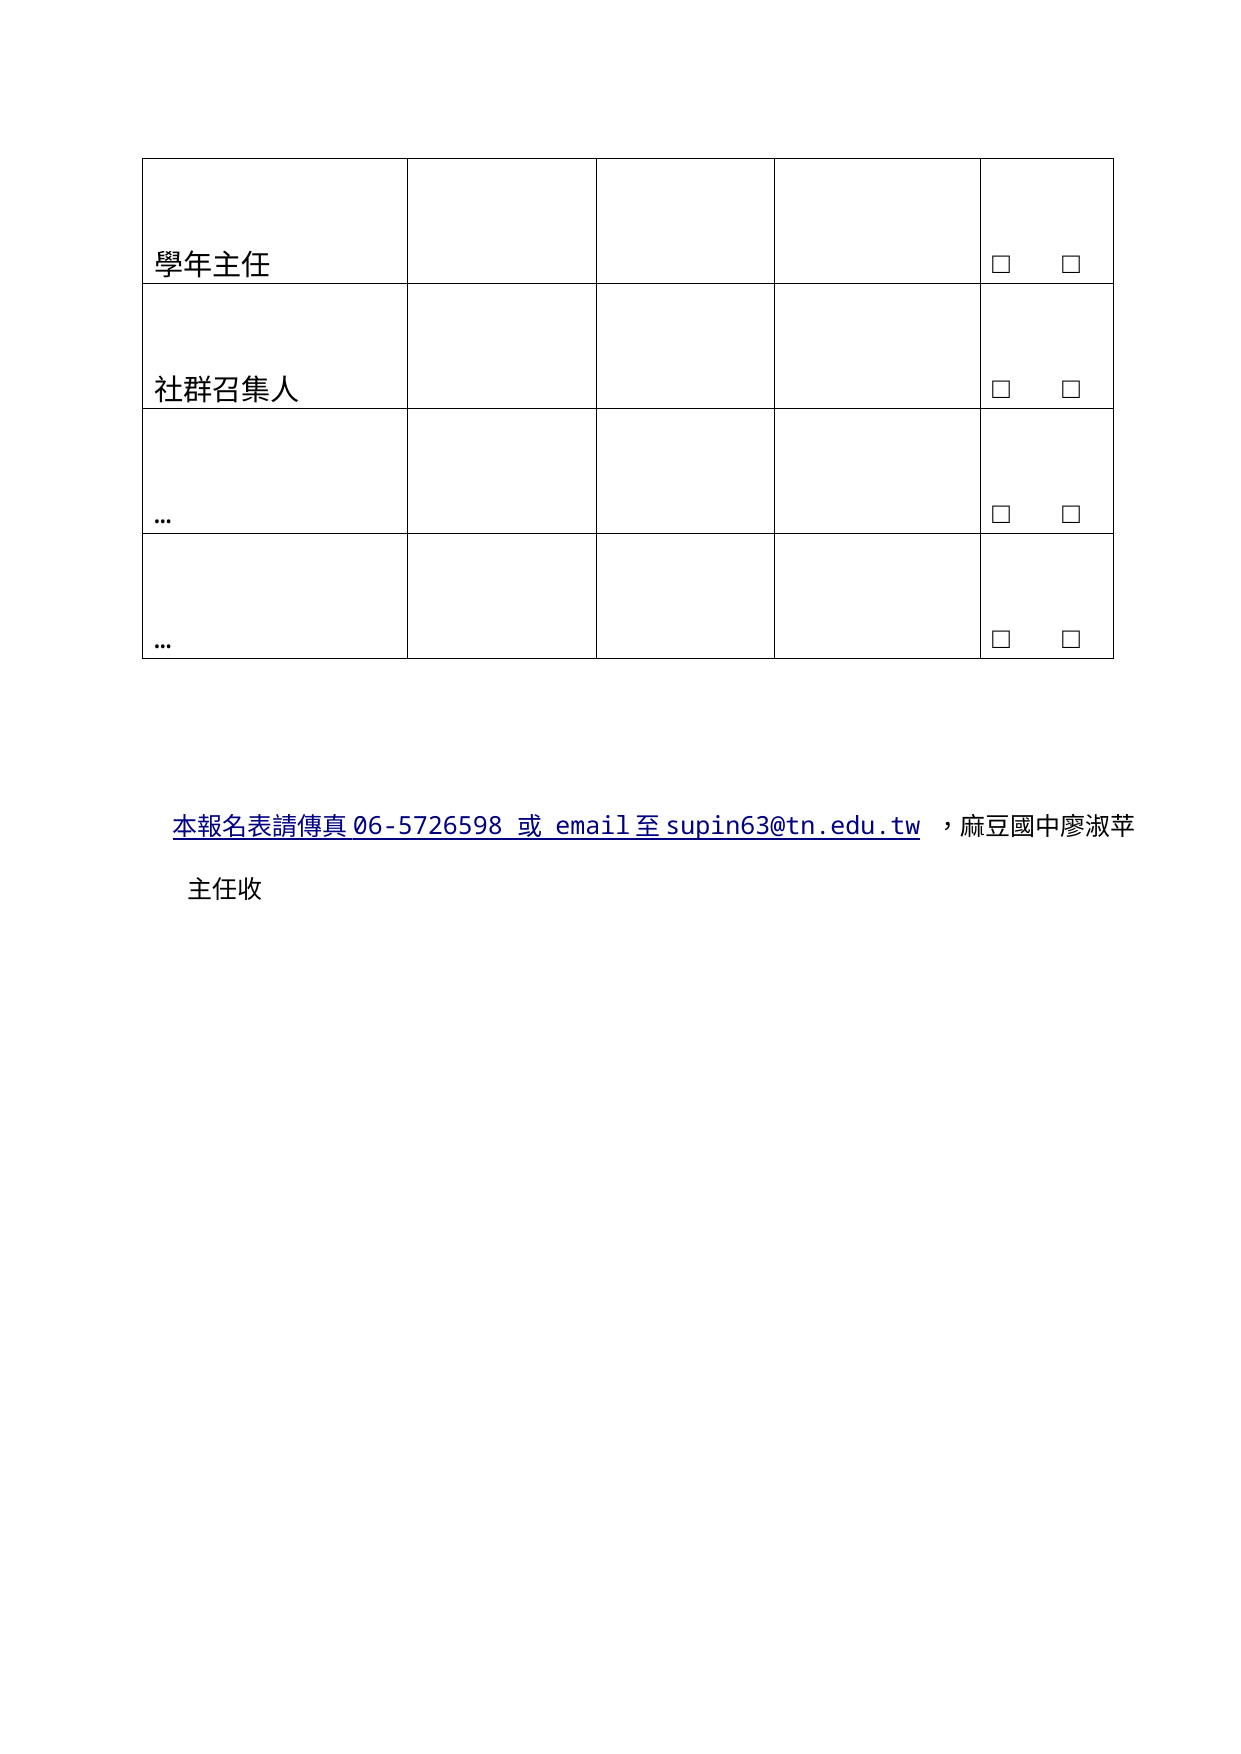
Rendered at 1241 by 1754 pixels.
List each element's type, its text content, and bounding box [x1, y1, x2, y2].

table_cell [597, 284, 774, 408]
table_cell [597, 409, 774, 533]
table_cell [408, 284, 596, 408]
table_cell [597, 534, 774, 658]
table_cell [775, 284, 980, 408]
text 本報名表請傳真06-5726598 或 email至supin63@tn.edu.tw ，麻豆國中廖淑苹主任收 [173, 783, 1147, 908]
table_cell □ □ [981, 159, 1113, 283]
table_cell □ □ [981, 284, 1113, 408]
table_cell … [143, 409, 407, 533]
table_cell [775, 534, 980, 658]
table_cell [408, 159, 596, 283]
table_cell 學年主任 [143, 159, 407, 283]
table_cell □ □ [981, 534, 1113, 658]
table_cell [775, 409, 980, 533]
table_cell □ □ [981, 409, 1113, 533]
table_cell [408, 534, 596, 658]
table_cell [597, 159, 774, 283]
table_cell … [143, 534, 407, 658]
table_cell [775, 159, 980, 283]
table_cell 社群召集人 [143, 284, 407, 408]
table_cell [408, 409, 596, 533]
